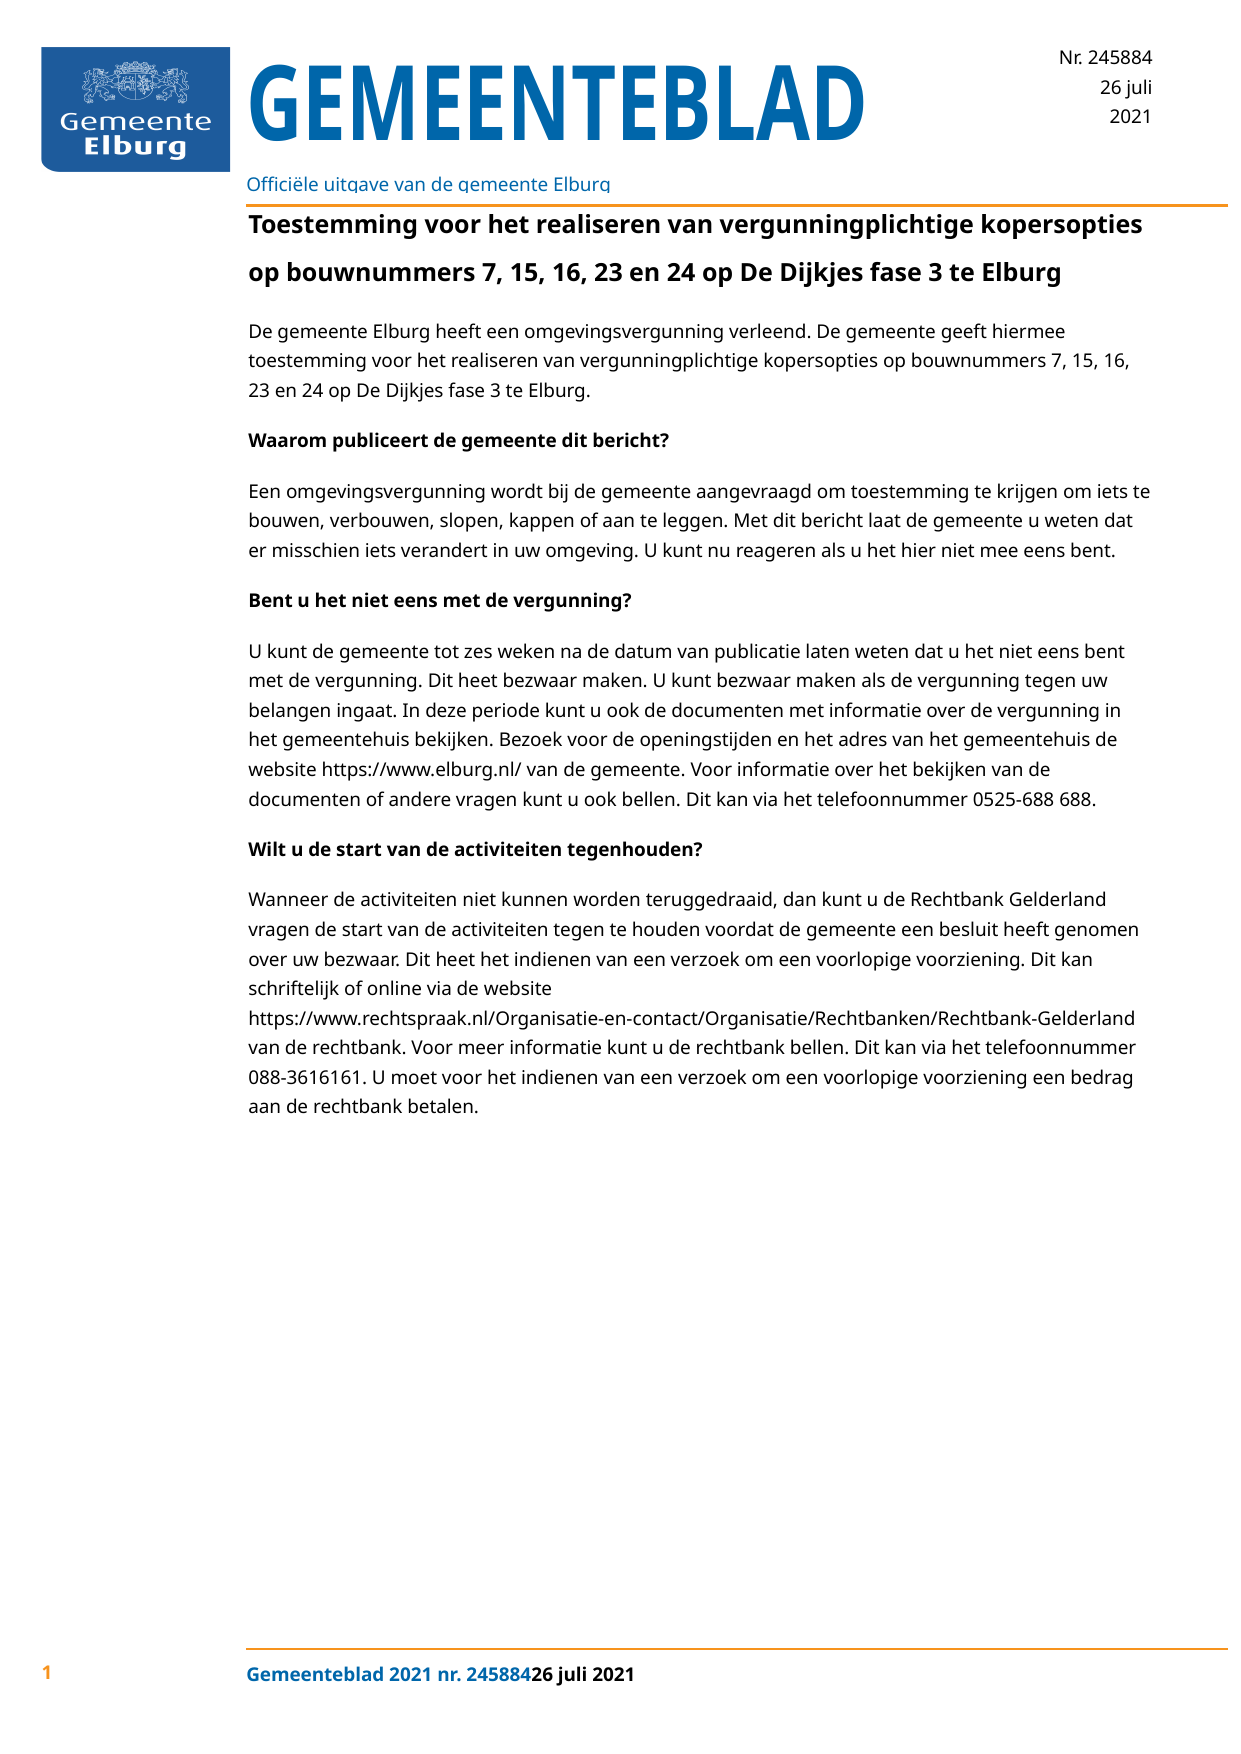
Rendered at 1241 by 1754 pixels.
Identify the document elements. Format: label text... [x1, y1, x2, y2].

text Toestemming voor het realiseren van vergunningplichtige kopersopties op bouwnummers 7, 15, 16, 23 en 24 op De Dijkjes fase 3 te Elburg [248, 207, 1152, 288]
text Waarom publiceert de gemeente dit bericht? [248, 427, 1152, 453]
text De gemeente Elburg heeft een omgevingsvergunning verleend. De gemeente geeft hiermee toestemming voor het realiseren van vergunningplichtige kopersopties op bouwnummers 7, 15, 16, 23 en 24 op De Dijkjes fase 3 te Elburg. [248, 318, 1152, 403]
text Wanneer de activiteiten niet kunnen worden teruggedraaid, dan kunt u de Rechtbank Gelderland vragen de start van de activiteiten tegen te houden voordat de gemeente een besluit heeft genomen over uw bezwaar. Dit heet het indienen van een verzoek om een voorlopige voorziening. Dit kan schriftelijk of online via de website https://www.rechtspraak.nl/Organisatie-en-contact/Organisatie/Rechtbanken/Rechtbank-Gelderland van de rechtbank. Voor meer informatie kunt u de rechtbank bellen. Dit kan via het telefoonnummer 088-3616161. U moet voor het indienen van een verzoek om een voorlopige voorziening een bedrag aan de rechtbank betalen. [248, 887, 1152, 1119]
text Wilt u de start van de activiteiten tegenhouden? [248, 836, 1152, 862]
text Bent u het niet eens met de vergunning? [248, 587, 1152, 613]
picture [41, 47, 231, 172]
text Een omgevingsvergunning wordt bij de gemeente aangevraagd om toestemming te krijgen om iets te bouwen, verbouwen, slopen, kappen of aan te leggen. Met dit bericht laat de gemeente u weten dat er misschien iets verandert in uw omgeving. U kunt nu reageren als u het hier niet mee eens bent. [248, 478, 1152, 563]
text U kunt de gemeente tot zes weken na de datum van publicatie laten weten dat u het niet eens bent met de vergunning. Dit heet bezwaar maken. U kunt bezwaar maken als de vergunning tegen uw belangen ingaat. In deze periode kunt u ook de documenten met informatie over de vergunning in het gemeentehuis bekijken. Bezoek voor de openingstijden en het adres van het gemeentehuis de website https://www.elburg.nl/ van de gemeente. Voor informatie over het bekijken van de documenten of andere vragen kunt u ook bellen. Dit kan via het telefoonnummer 0525-688 688. [248, 638, 1152, 812]
